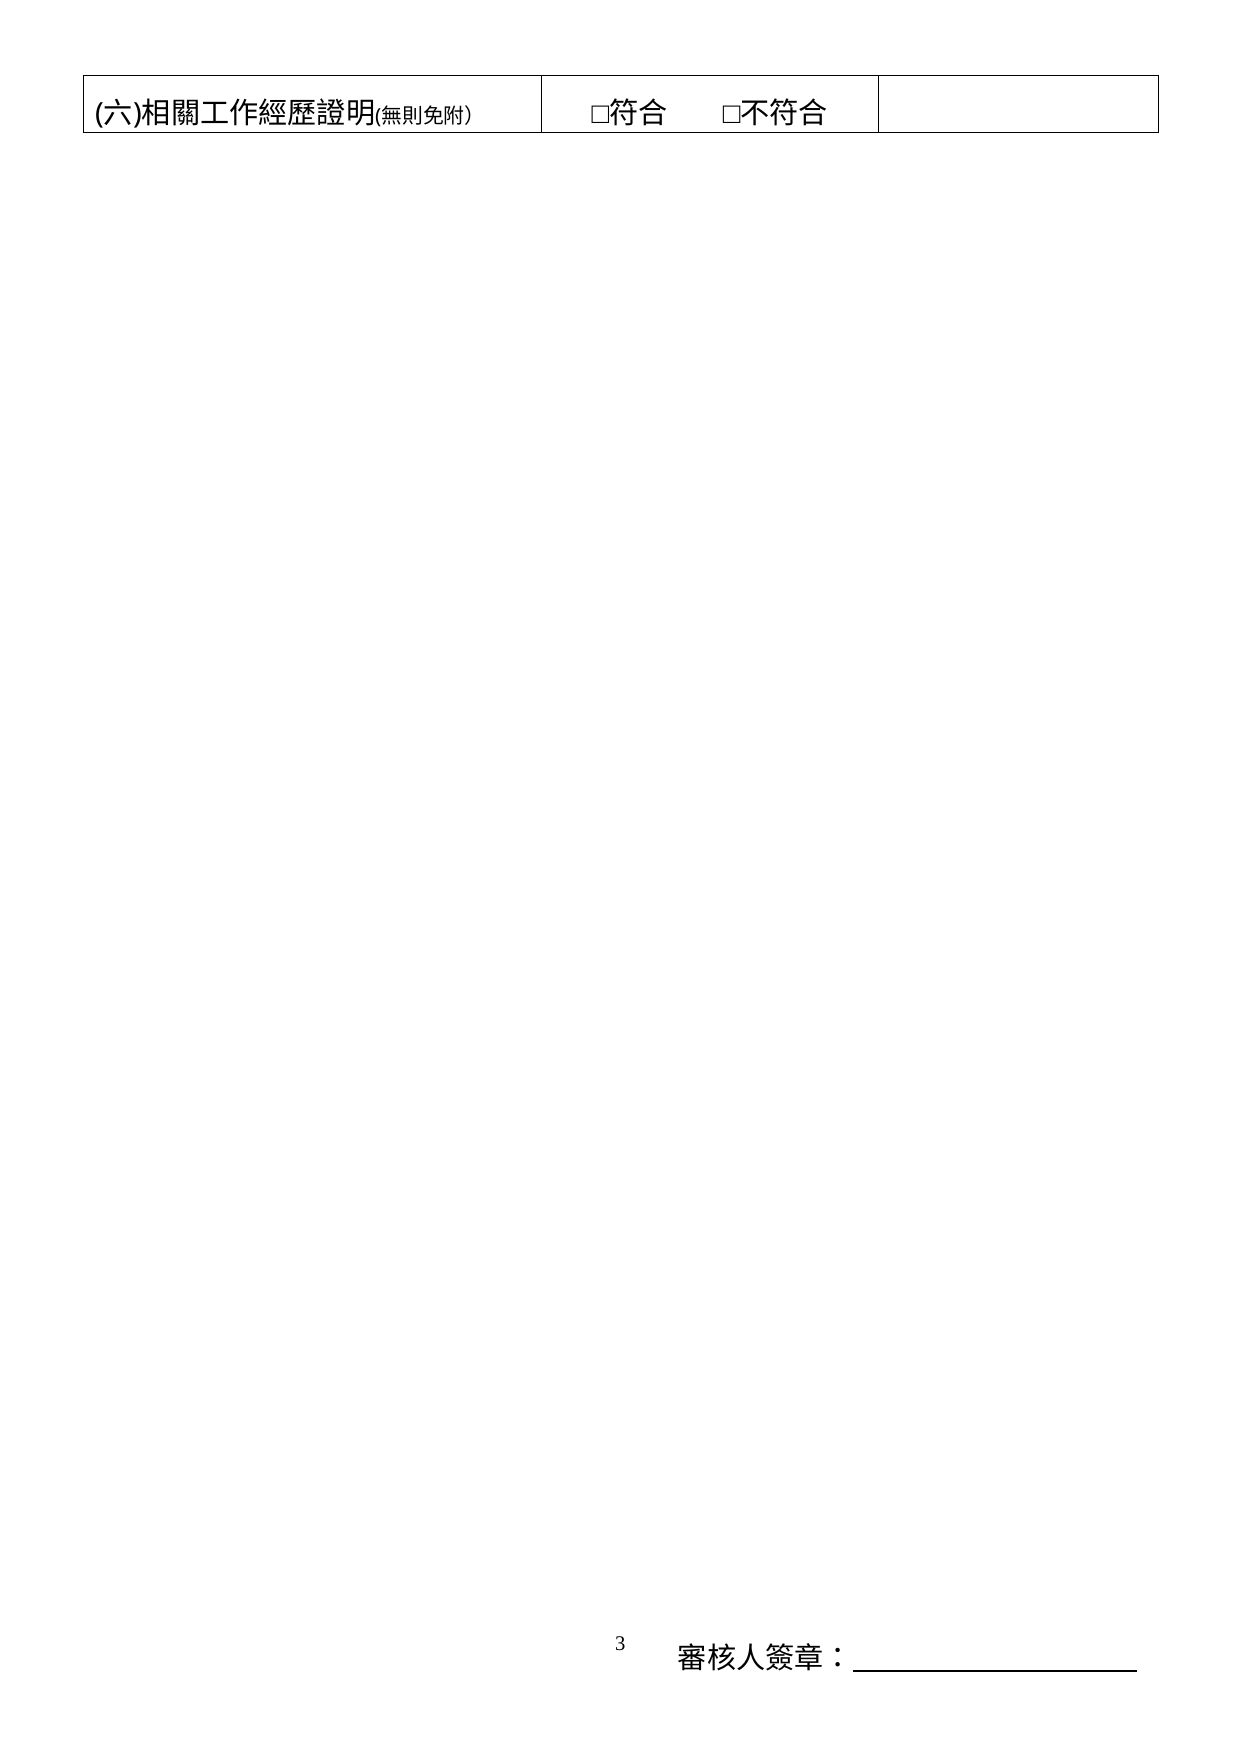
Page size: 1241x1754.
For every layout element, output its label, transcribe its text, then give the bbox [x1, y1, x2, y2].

table_cell □符合 □不符合 [542, 76, 878, 132]
table_cell [879, 76, 1158, 132]
table_cell (六)相關工作經歷證明(無則免附） [84, 76, 541, 132]
